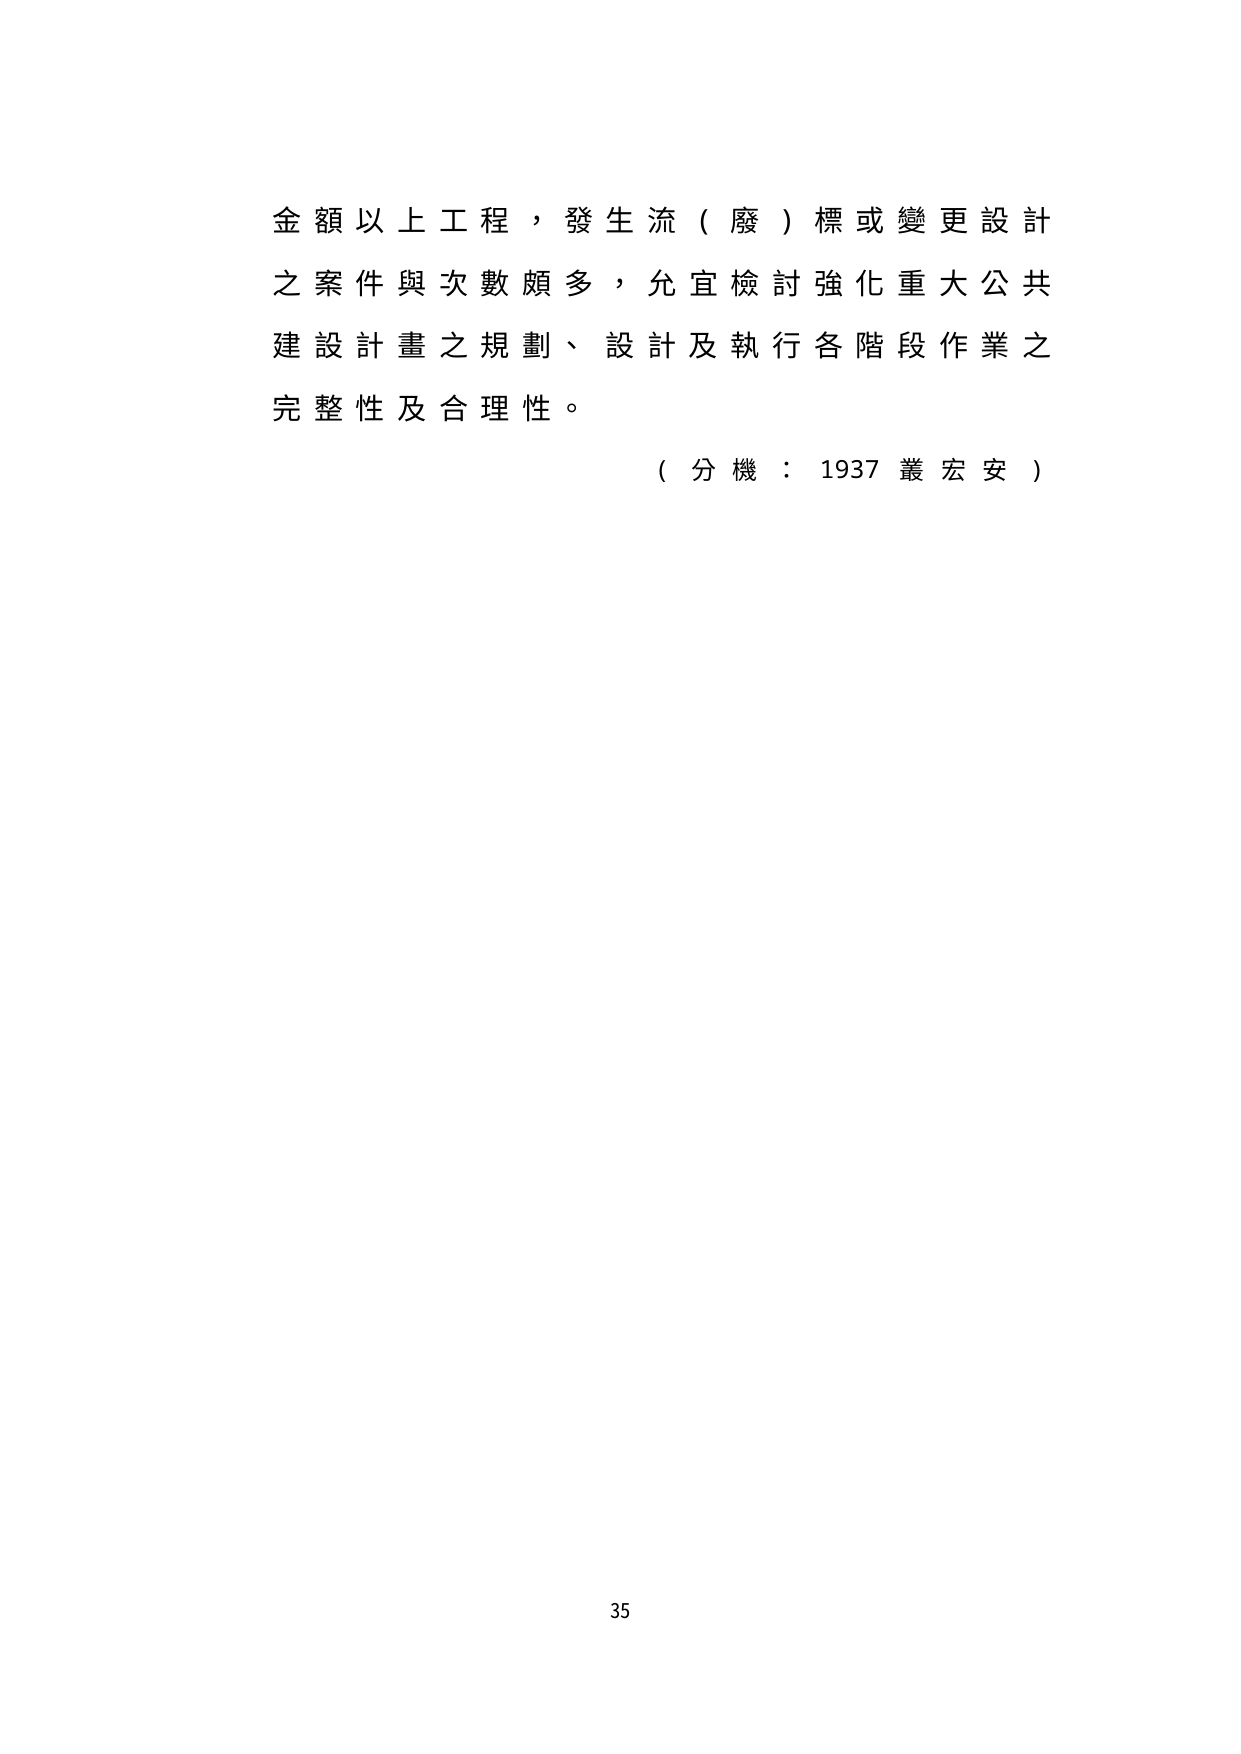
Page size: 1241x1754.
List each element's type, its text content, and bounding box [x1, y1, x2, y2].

text 綜上，截至110年8月底止，工程會列管國道基金辦理之12項重大公共建設計畫中，有5項曾辦理計畫修正，其修正比率逾4成；又工程會列管之重大公共建設計畫項下查核金額以上工程，發生流(廢)標或變更設計之案件與次數頗多，允宜檢討強化重大公共建設計畫之規劃、設計及執行各階段作業之完整性及合理性。 [242, 177, 1058, 427]
text (分機：1937叢宏安) [183, 427, 1058, 490]
